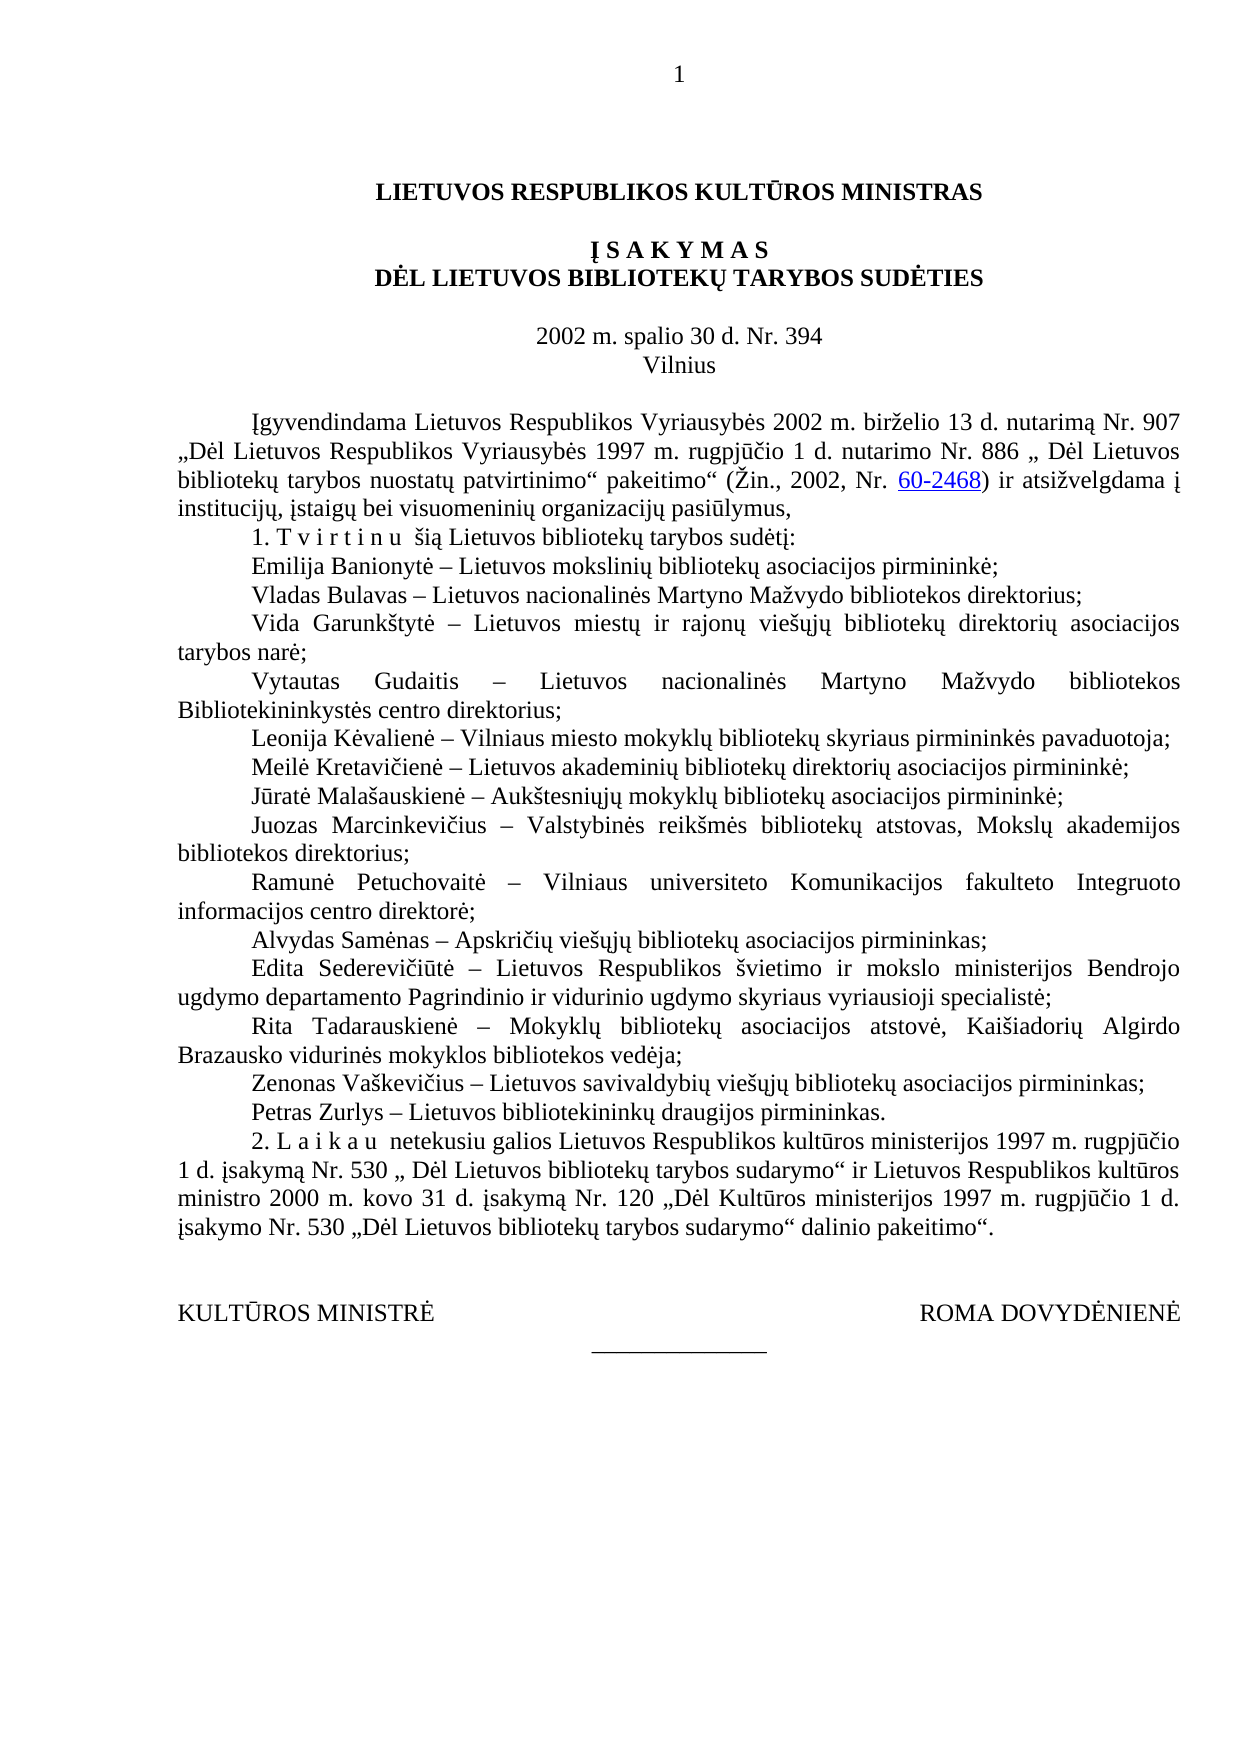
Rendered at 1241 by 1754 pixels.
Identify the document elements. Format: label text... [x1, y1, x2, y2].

text DĖL LIETUVOS BIBLIOTEKŲ TARYBOS SUDĖTIES [177, 263, 1181, 292]
text Meilė Kretavičienė – Lietuvos akademinių bibliotekų direktorių asociacijos pirmininkė; [177, 752, 1181, 781]
text Edita Sederevičiūtė – Lietuvos Respublikos švietimo ir mokslo ministerijos Bendrojo ugdymo departamento Pagrindinio ir vidurinio ugdymo skyriaus vyriausioji specialistė; [177, 953, 1181, 1011]
text Rita Tadarauskienė – Mokyklų bibliotekų asociacijos atstovė, Kaišiadorių Algirdo Brazausko vidurinės mokyklos bibliotekos vedėja; [177, 1011, 1181, 1068]
text Petras Zurlys – Lietuvos bibliotekininkų draugijos pirmininkas. [177, 1097, 1181, 1126]
text ______________ [177, 1327, 1181, 1356]
text Juozas Marcinkevičius – Valstybinės reikšmės bibliotekų atstovas, Mokslų akademijos bibliotekos direktorius; [177, 810, 1181, 867]
text Vladas Bulavas – Lietuvos nacionalinės Martyno Mažvydo bibliotekos direktorius; [177, 580, 1181, 608]
text Vytautas Gudaitis – Lietuvos nacionalinės Martyno Mažvydo bibliotekos Bibliotekininkystės centro direktorius; [177, 666, 1181, 723]
text Ramunė Petuchovaitė – Vilniaus universiteto Komunikacijos fakulteto Integruoto informacijos centro direktorė; [177, 867, 1181, 925]
text 2. Laikau netekusiu galios Lietuvos Respublikos kultūros ministerijos 1997 m. rugpjūčio 1 d. įsakymą Nr. 530 „ Dėl Lietuvos bibliotekų tarybos sudarymo“ ir Lietuvos Respublikos kultūros ministro 2000 m. kovo 31 d. įsakymą Nr. 120 „Dėl Kultūros ministerijos 1997 m. rugpjūčio 1 d. įsakymo Nr. 530 „Dėl Lietuvos bibliotekų tarybos sudarymo“ dalinio pakeitimo“. [177, 1126, 1181, 1241]
text Leonija Kėvalienė – Vilniaus miesto mokyklų bibliotekų skyriaus pirmininkės pavaduotoja; [177, 723, 1181, 752]
text Vida Garunkštytė – Lietuvos miestų ir rajonų viešųjų bibliotekų direktorių asociacijos tarybos narė; [177, 608, 1181, 666]
text Zenonas Vaškevičius – Lietuvos savivaldybių viešųjų bibliotekų asociacijos pirmininkas; [177, 1068, 1181, 1097]
text Į S A K Y M A S [177, 235, 1181, 263]
text 2002 m. spalio 30 d. Nr. 394 [177, 321, 1181, 350]
text LIETUVOS RESPUBLIKOS KULTŪROS MINISTRAS [177, 177, 1181, 206]
text 1. Tvirtinu šią Lietuvos bibliotekų tarybos sudėtį: [177, 522, 1181, 551]
text KULTŪROS MINISTRĖ ROMA DOVYDĖNIENĖ [177, 1298, 1181, 1327]
text Vilnius [177, 350, 1181, 378]
text Jūratė Malašauskienė – Aukštesniųjų mokyklų bibliotekų asociacijos pirmininkė; [177, 781, 1181, 810]
text Įgyvendindama Lietuvos Respublikos Vyriausybės 2002 m. birželio 13 d. nutarimą Nr. 907 „Dėl Lietuvos Respublikos Vyriausybės 1997 m. rugpjūčio 1 d. nutarimo Nr. 886 „ Dėl Lietuvos bibliotekų tarybos nuostatų patvirtinimo“ pakeitimo“ (Žin., 2002, Nr. 60-2468) ir atsižvelgdama į institucijų, įstaigų bei visuomeninių organizacijų pasiūlymus, [177, 407, 1181, 522]
text Emilija Banionytė – Lietuvos mokslinių bibliotekų asociacijos pirmininkė; [177, 551, 1181, 580]
text Alvydas Samėnas – Apskričių viešųjų bibliotekų asociacijos pirmininkas; [177, 925, 1181, 953]
